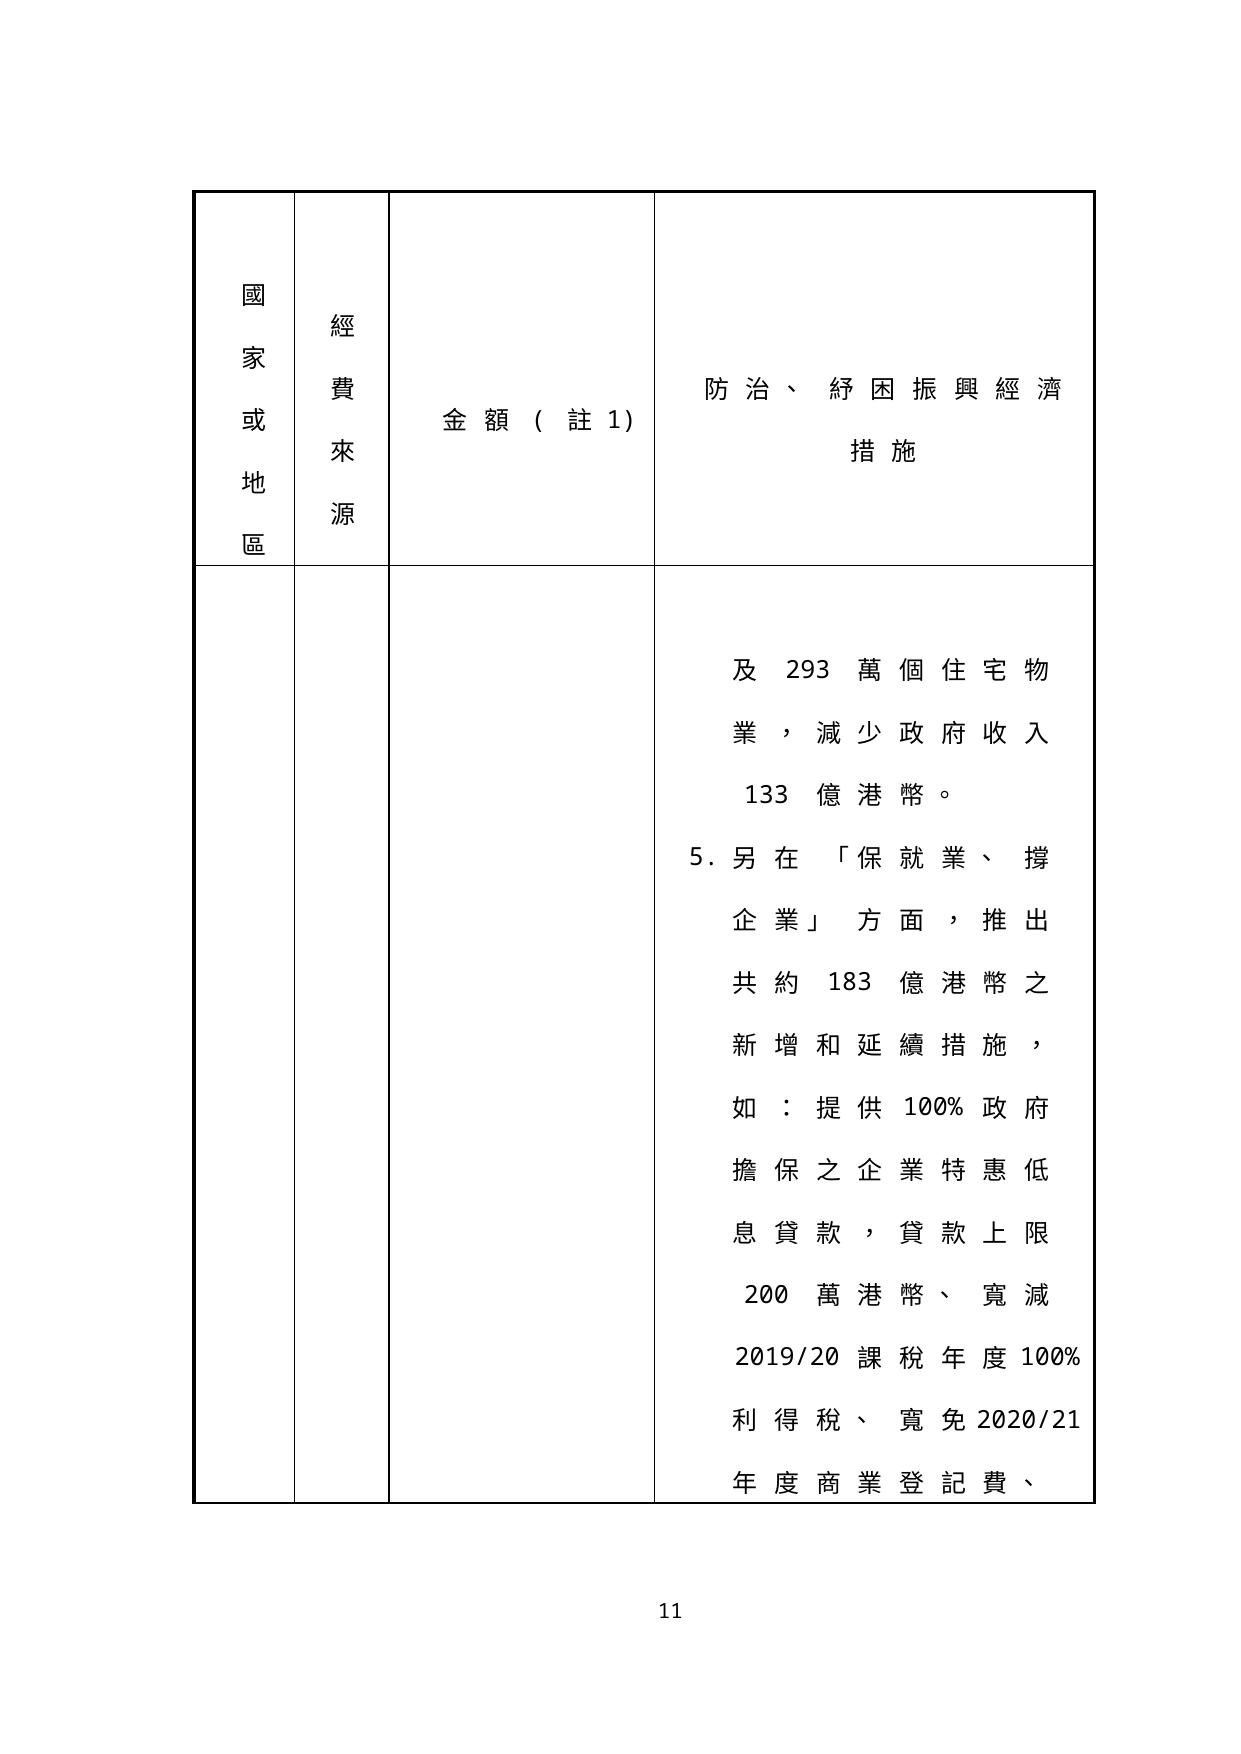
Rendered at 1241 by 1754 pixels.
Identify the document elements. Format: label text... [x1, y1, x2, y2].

table_cell 及293萬個住宅物業，減少政府收入133億港幣。 5.另在「保就業、撐企業」方面，推出共約183億港幣之新增和延續措施，如：提供100%政府擔保之企業特惠低息貸款，貸款上限200萬港幣、寬減2019/20課稅年度100%利得稅、寬免2020/21年度商業登記費、 [655, 566, 1093, 1502]
table_header 國家或地區 [196, 193, 294, 564]
table_cell [295, 566, 388, 1502]
table_cell [196, 566, 294, 1502]
table_header 經費來源 [295, 193, 388, 564]
table_header 防治、紓困振興經濟措施 [655, 193, 1093, 564]
table_header 金額(註1) [390, 193, 654, 564]
table_cell [390, 566, 654, 1502]
